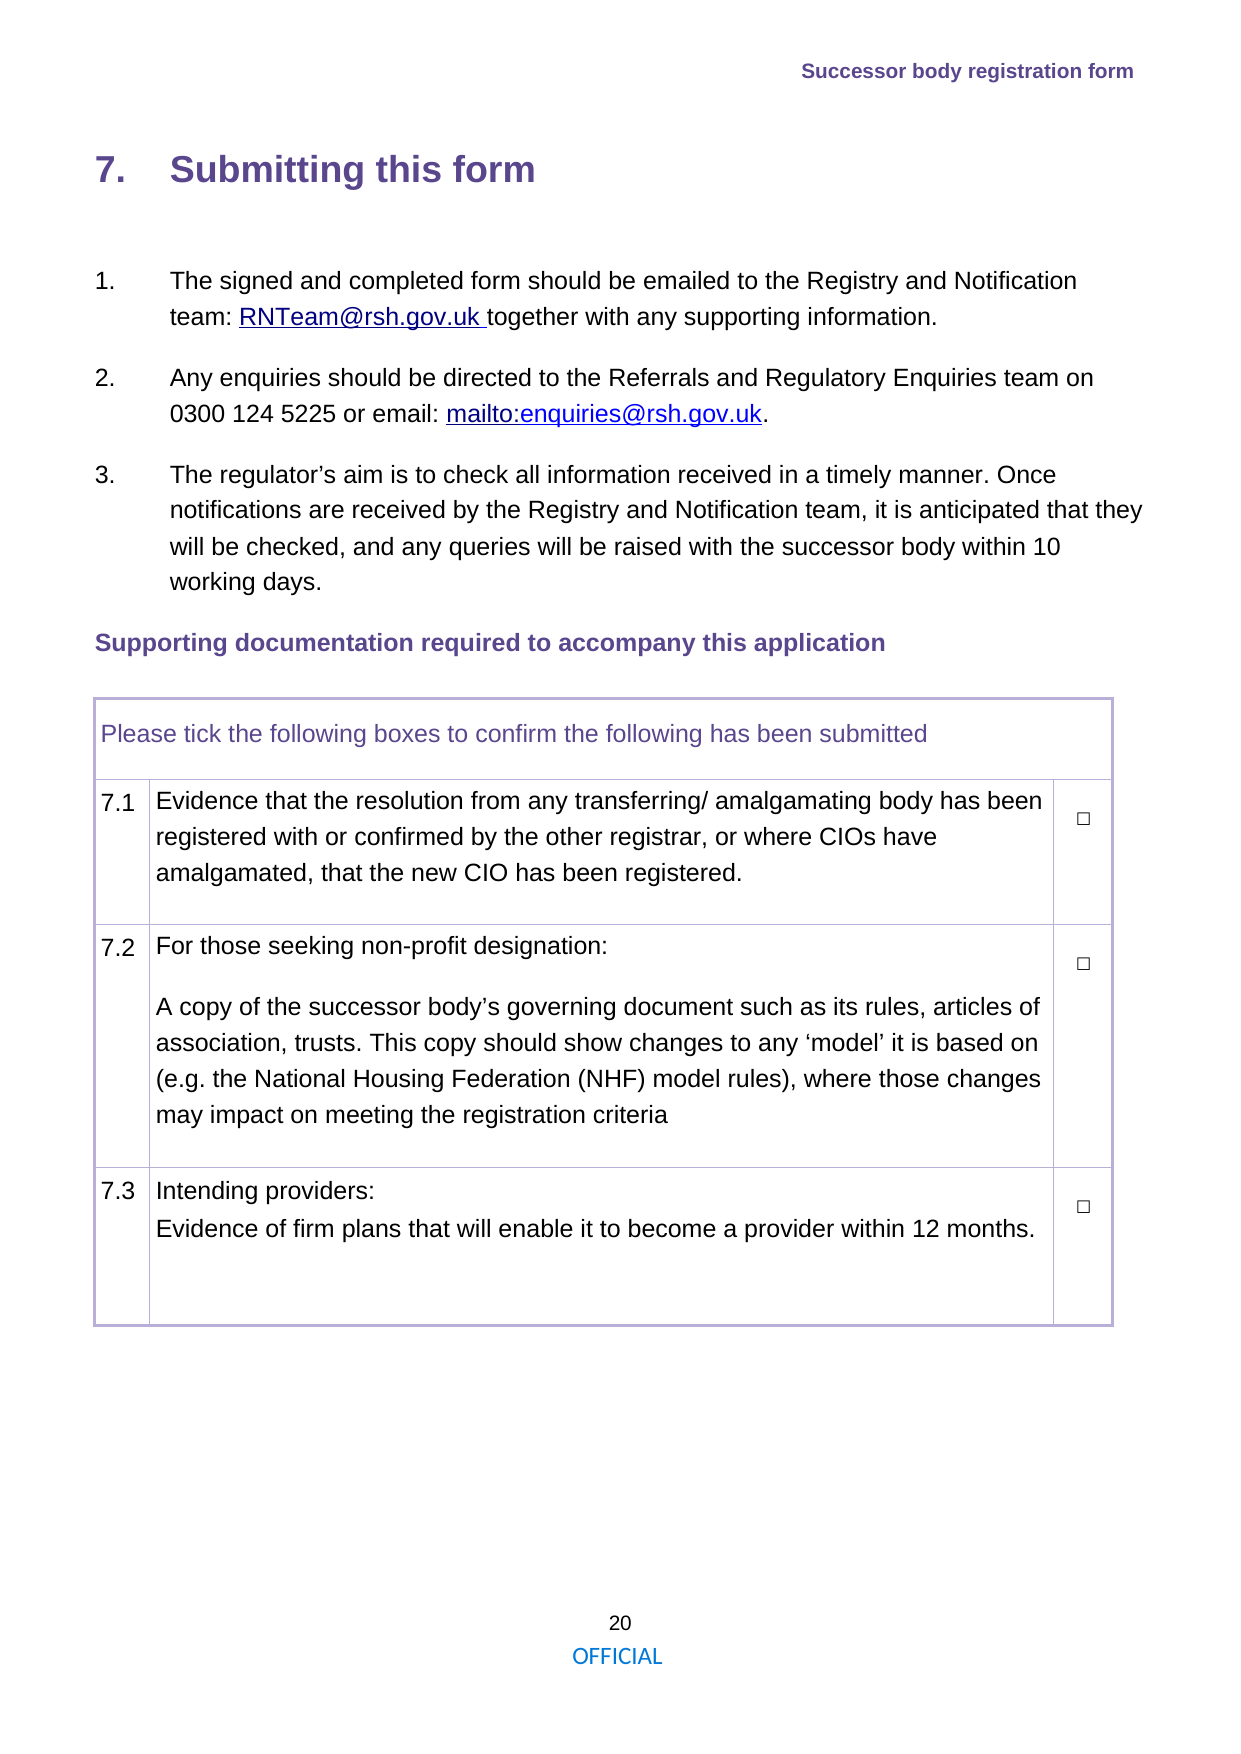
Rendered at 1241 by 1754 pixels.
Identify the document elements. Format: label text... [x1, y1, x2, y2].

table_cell ☐ [1054, 1168, 1111, 1324]
list 1. The signed and completed form should be emailed to the Registry and Notification team: RNTeam@rsh.gov.uk together with any supporting information. [94, 266, 1146, 331]
table_cell 7.2 [96, 925, 149, 1167]
text Supporting documentation required to accompany this application [94, 628, 1049, 657]
table_cell Intending providers: Evidence of firm plans that will enable it to become a provider within 12 months. [150, 1168, 1053, 1324]
table_header Please tick the following boxes to confirm the following has been submitted [96, 700, 1111, 779]
table_cell ☐ [1054, 925, 1111, 1167]
table_cell For those seeking non-profit designation: A copy of the successor body’s governing document such as its rules, articles of association, trusts. This copy should show changes to any ‘model’ it is based on (e.g. the National Housing Federation (NHF) model rules), where those changes may impact on meeting the registration criteria [150, 925, 1053, 1167]
list 2. Any enquiries should be directed to the Referrals and Regulatory Enquiries team on 0300 124 5225 or email: mailto:enquiries@rsh.gov.uk. [94, 363, 1146, 427]
table_cell ☐ [1054, 780, 1111, 924]
table_cell 7.3 [96, 1168, 149, 1324]
table_cell 7.1 [96, 780, 149, 924]
text 3. The regulator’s aim is to check all information received in a timely manner. Once notifications are received by the Registry and Notification team, it is anticipated that they will be checked, and any queries will be raised with the successor body within 10 working days. [94, 459, 1146, 596]
subtitle Submitting this form [94, 148, 1146, 191]
table_cell Evidence that the resolution from any transferring/ amalgamating body has been registered with or confirmed by the other registrar, or where CIOs have amalgamated, that the new CIO has been registered. [150, 780, 1053, 924]
